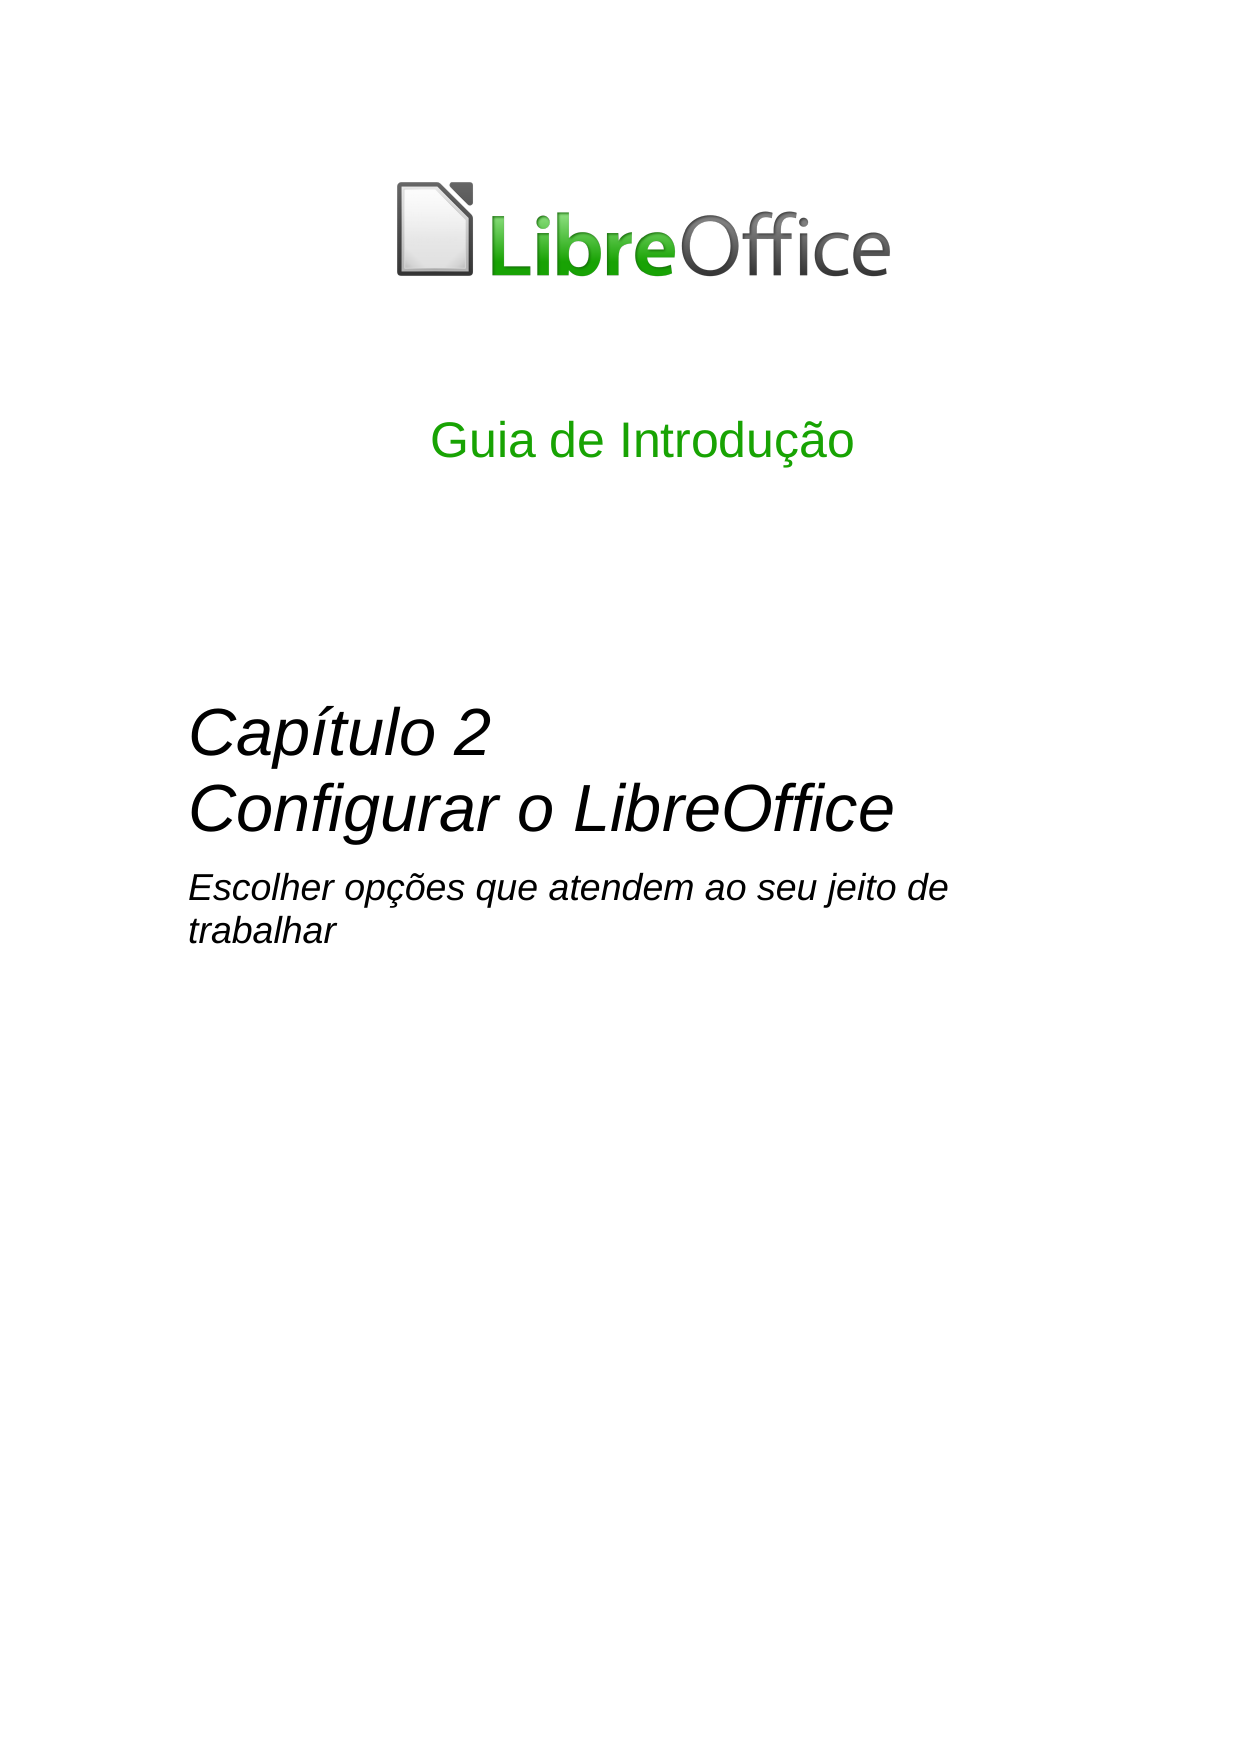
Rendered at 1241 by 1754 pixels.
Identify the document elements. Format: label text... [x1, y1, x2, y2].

title Capítulo 2 Configurar o LibreOffice [188, 693, 1098, 846]
picture [392, 177, 893, 283]
text Guia de Introdução [188, 410, 1098, 468]
subtitle Escolher opções que atendem ao seu jeito de trabalhar [188, 866, 1098, 952]
